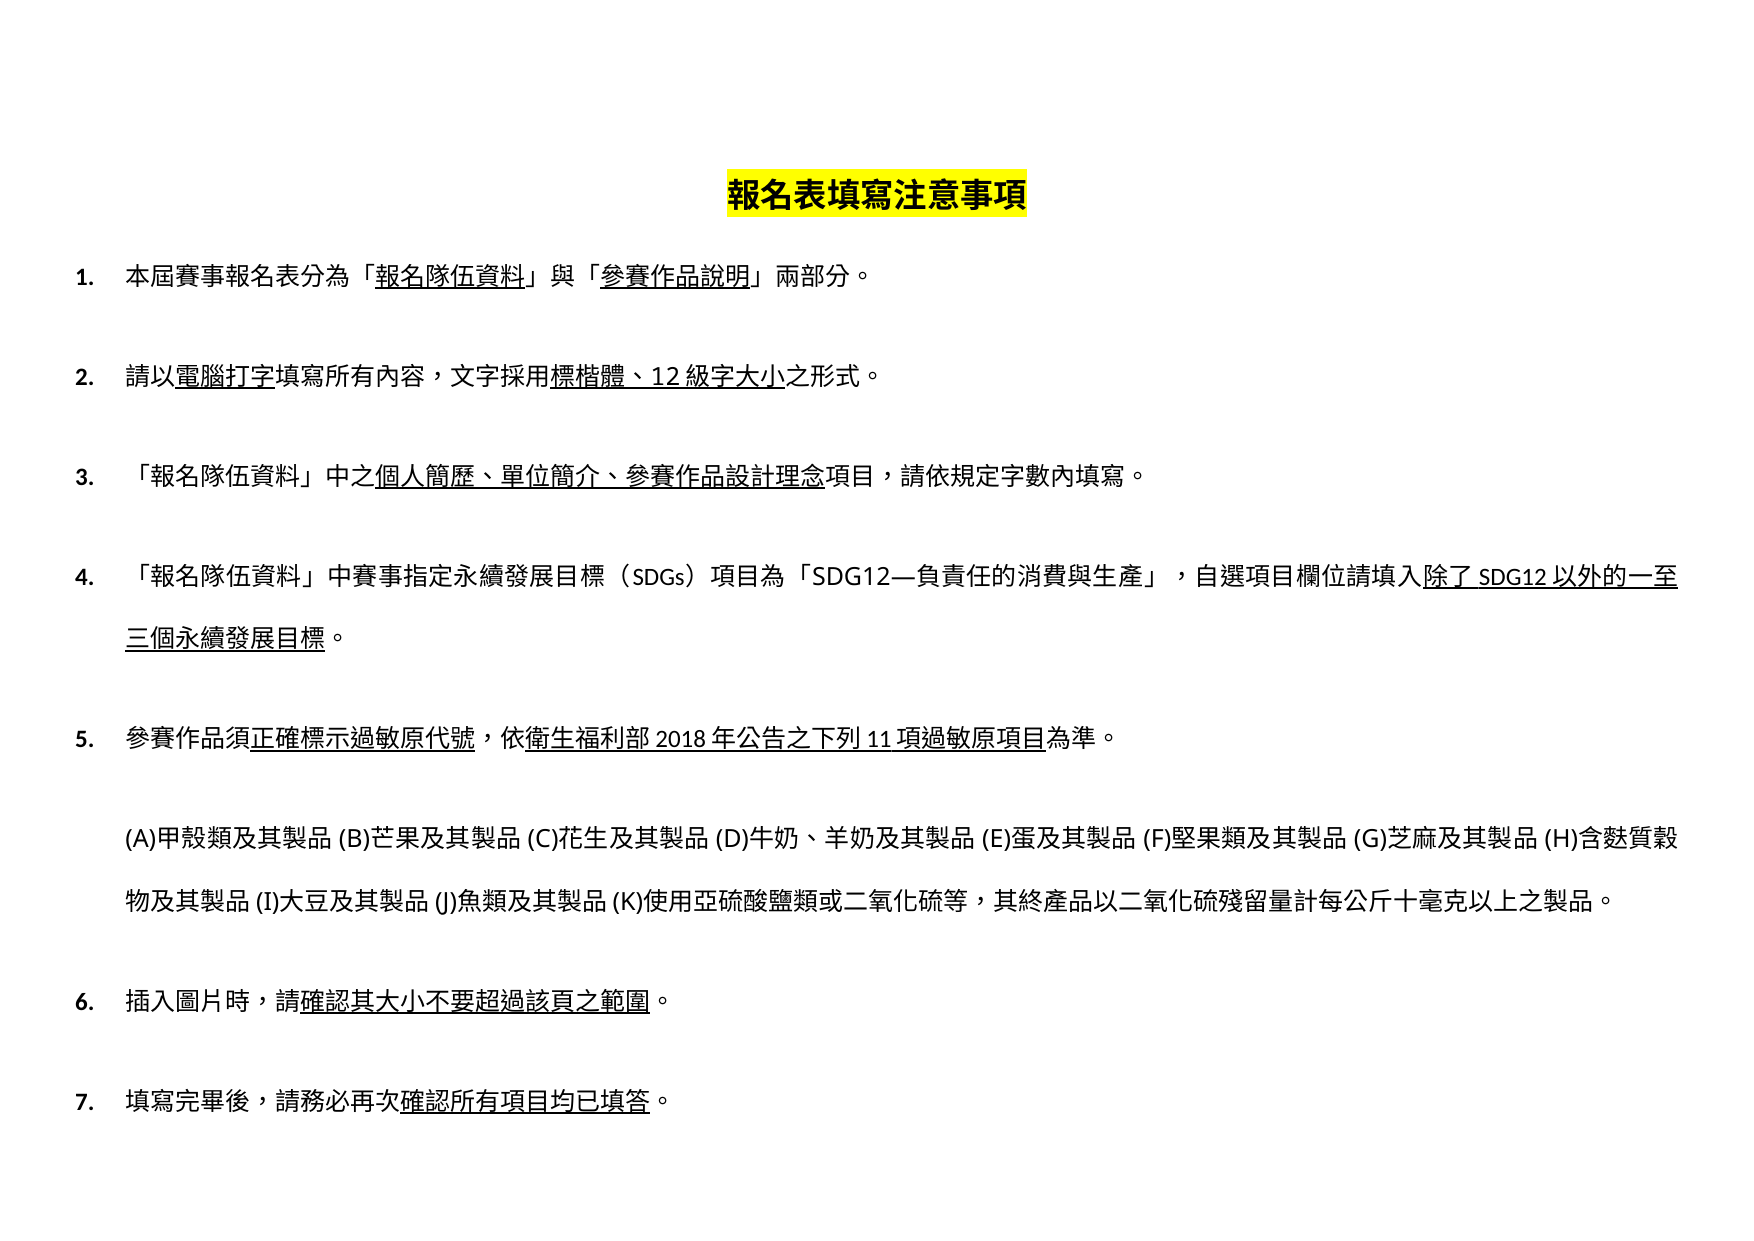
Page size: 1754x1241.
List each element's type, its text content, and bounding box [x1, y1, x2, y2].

list 插入圖片時，請確認其大小不要超過該頁之範圍。 [75, 958, 1679, 1020]
list 請以電腦打字填寫所有內容，文字採用標楷體、12級字大小之形式。 [75, 333, 1679, 395]
text (A)甲殼類及其製品 (B)芒果及其製品 (C)花生及其製品 (D)牛奶、羊奶及其製品 (E)蛋及其製品 (F)堅果類及其製品 (G)芝麻及其製品 (H)含麩質穀物及其製品 (I)大豆及其製品 (J)魚類及其製品 (K)使用亞硫酸鹽類或二氧化硫等，其終產品以二氧化硫殘留量計每公斤十毫克以上之製品。 [125, 795, 1679, 920]
text 報名表填寫注意事項 [75, 151, 1679, 214]
list 參賽作品須正確標示過敏原代號，依衛生福利部2018年公告之下列11項過敏原項目為準。 [75, 695, 1679, 758]
list 「報名隊伍資料」中之個人簡歷、單位簡介、參賽作品設計理念項目，請依規定字數內填寫。 [75, 433, 1679, 495]
list 本屆賽事報名表分為「報名隊伍資料」與「參賽作品說明」兩部分。 [75, 233, 1679, 295]
list 「報名隊伍資料」中賽事指定永續發展目標（SDGs）項目為「SDG12—負責任的消費與生產」，自選項目欄位請填入除了SDG12以外的一至三個永續發展目標。 [75, 533, 1679, 658]
list 填寫完畢後，請務必再次確認所有項目均已填答。 [75, 1058, 1679, 1120]
